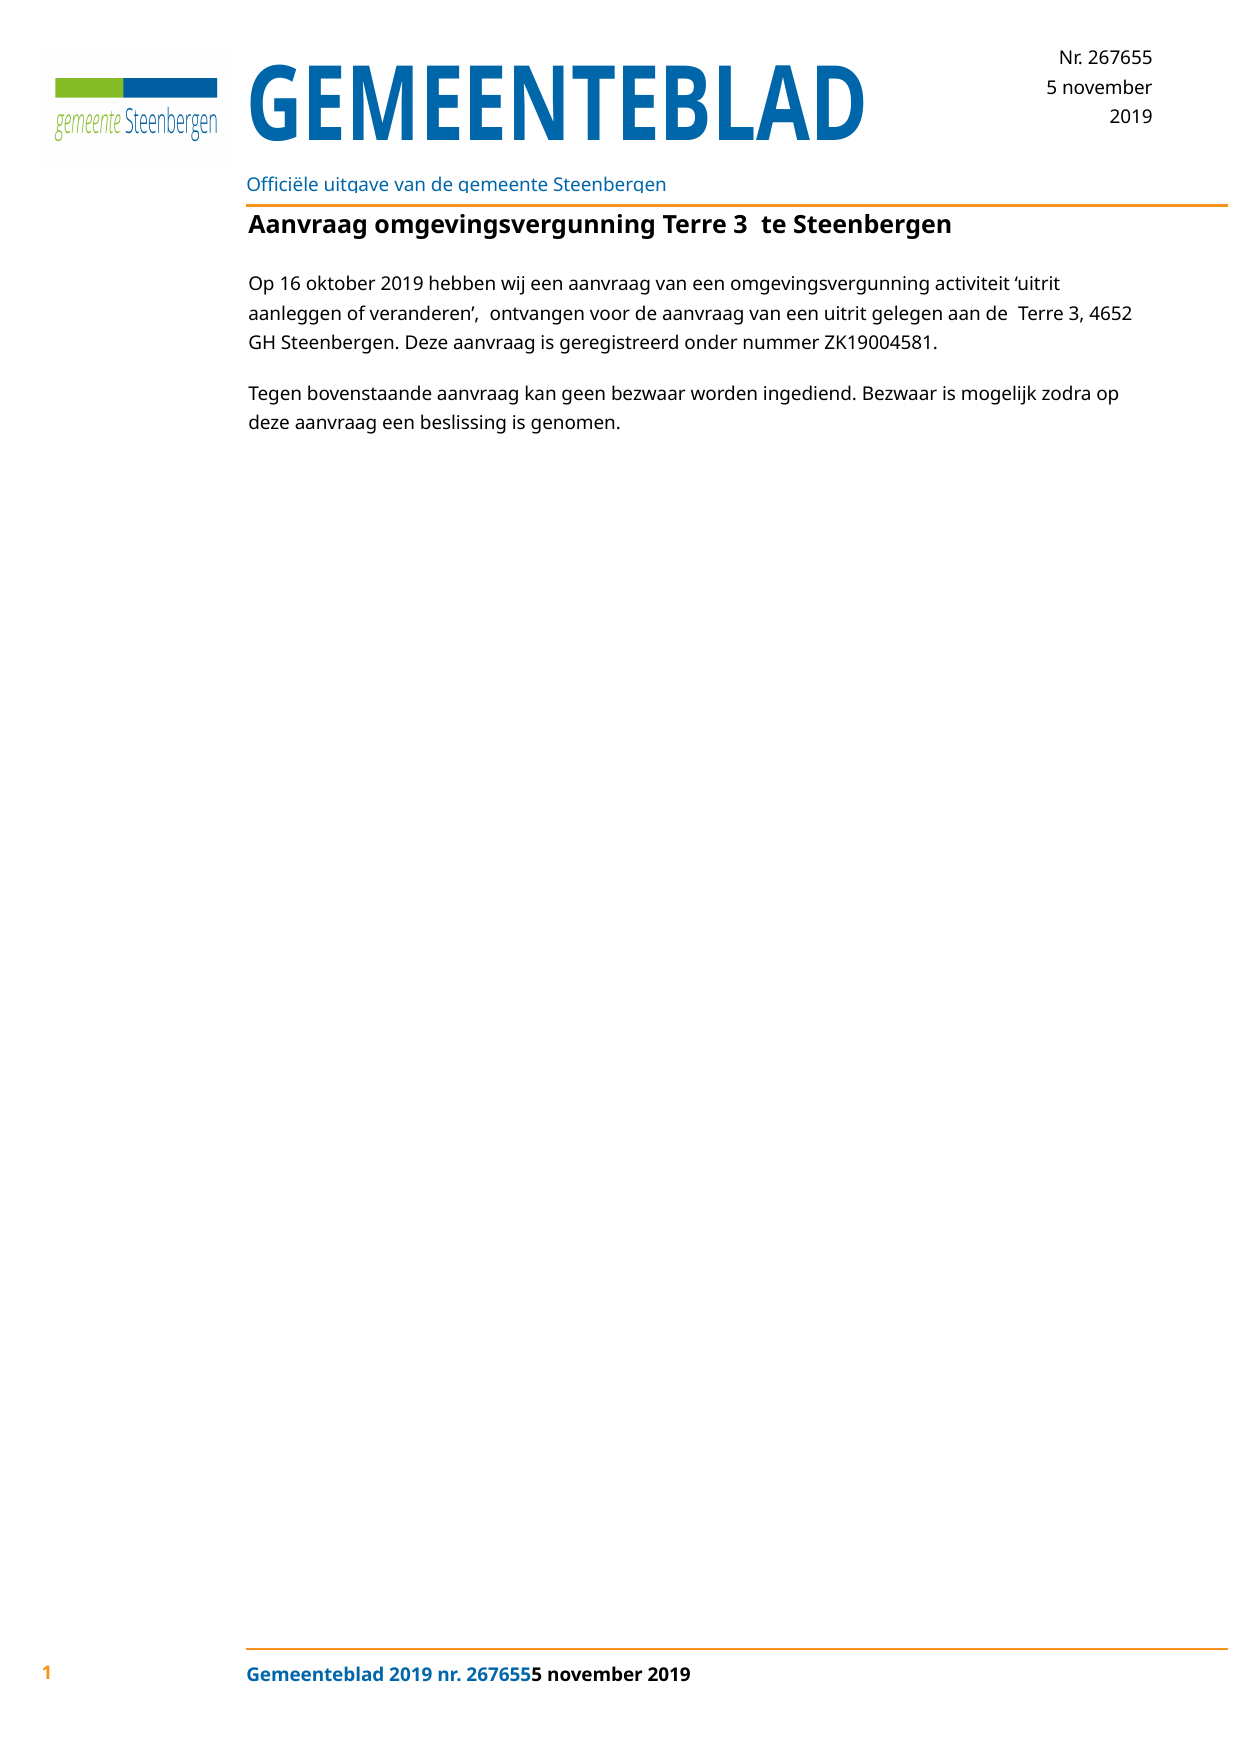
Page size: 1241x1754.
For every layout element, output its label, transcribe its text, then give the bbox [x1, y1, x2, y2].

picture [41, 47, 231, 172]
text Aanvraag omgevingsvergunning Terre 3 te Steenbergen [248, 207, 1152, 241]
text Op 16 oktober 2019 hebben wij een aanvraag van een omgevingsvergunning activiteit ‘uitrit aanleggen of veranderen’, ontvangen voor de aanvraag van een uitrit gelegen aan de Terre 3, 4652 GH Steenbergen. Deze aanvraag is geregistreerd onder nummer ZK19004581. [248, 270, 1152, 355]
text Tegen bovenstaande aanvraag kan geen bezwaar worden ingediend. Bezwaar is mogelijk zodra op deze aanvraag een beslissing is genomen. [248, 380, 1152, 435]
